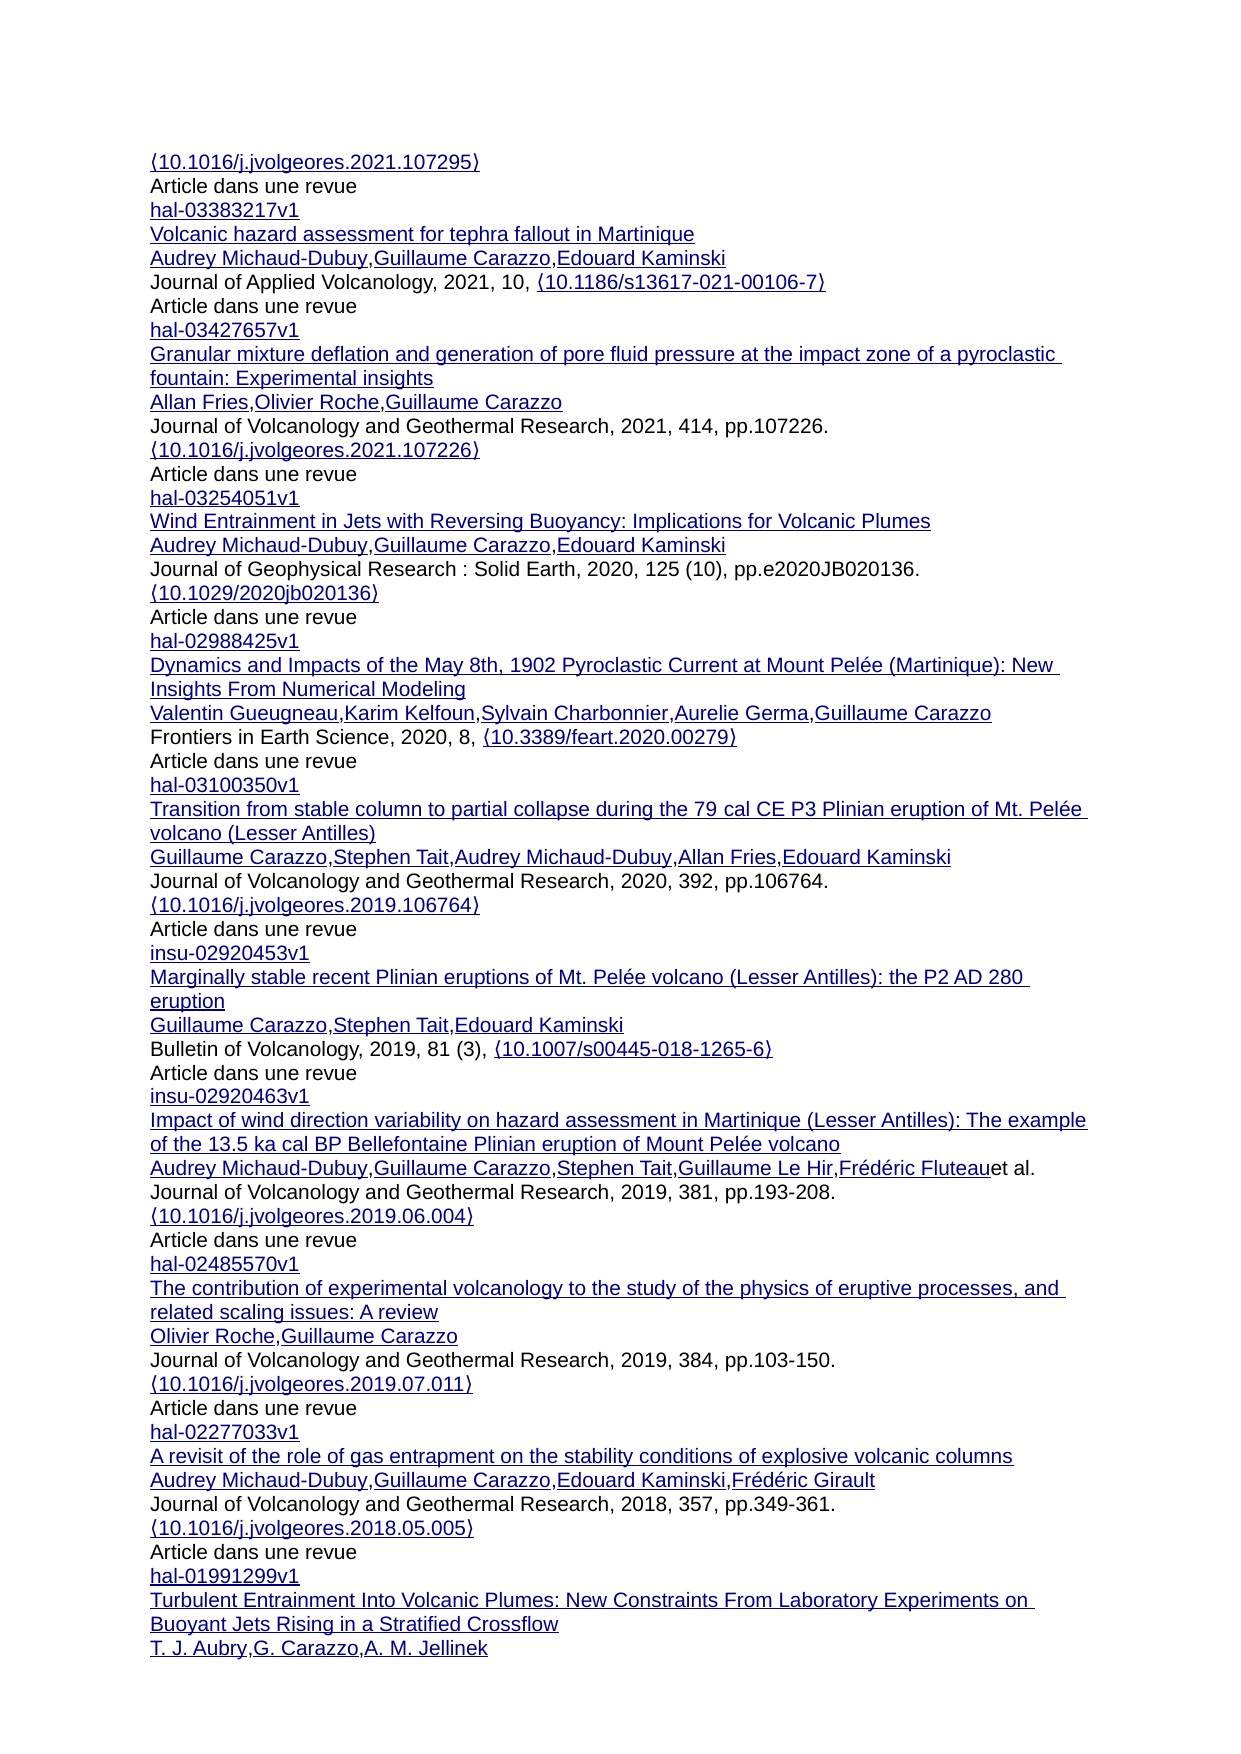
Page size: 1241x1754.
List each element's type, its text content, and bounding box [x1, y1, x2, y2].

table_cell Transition from stable column to partial collapse during the 79 cal CE P3 Plinian eruption of Mt. Pelée volcano (Lesser Antilles) Guillaume Carazzo,Stephen Tait,Audrey Michaud-Dubuy,Allan Fries,Edouard Kaminski Journal of Volcanology and Geothermal Research, 2020, 392, pp.106764. ⟨10.1016/j.jvolgeores.2019.106764⟩ Article dans une revue insu-02920453v1 [150, 797, 1090, 964]
table_cell The contribution of experimental volcanology to the study of the physics of eruptive processes, and related scaling issues: A review Olivier Roche,Guillaume Carazzo Journal of Volcanology and Geothermal Research, 2019, 384, pp.103-150. ⟨10.1016/j.jvolgeores.2019.07.011⟩ Article dans une revue hal-02277033v1 [150, 1276, 1090, 1444]
table_cell Wind Entrainment in Jets with Reversing Buoyancy: Implications for Volcanic Plumes Audrey Michaud-Dubuy,Guillaume Carazzo,Edouard Kaminski Journal of Geophysical Research : Solid Earth, 2020, 125 (10), pp.e2020JB020136. ⟨10.1029/2020jb020136⟩ Article dans une revue hal-02988425v1 [150, 509, 1090, 653]
table_cell Granular mixture deflation and generation of pore fluid pressure at the impact zone of a pyroclastic fountain: Experimental insights Allan Fries,Olivier Roche,Guillaume Carazzo Journal of Volcanology and Geothermal Research, 2021, 414, pp.107226. ⟨10.1016/j.jvolgeores.2021.107226⟩ Article dans une revue hal-03254051v1 [150, 342, 1090, 509]
table_cell Impact of wind direction variability on hazard assessment in Martinique (Lesser Antilles): The example of the 13.5 ka cal BP Bellefontaine Plinian eruption of Mount Pelée volcano Audrey Michaud-Dubuy,Guillaume Carazzo,Stephen Tait,Guillaume Le Hir,Frédéric Fluteauet al. Journal of Volcanology and Geothermal Research, 2019, 381, pp.193-208. ⟨10.1016/j.jvolgeores.2019.06.004⟩ Article dans une revue hal-02485570v1 [150, 1108, 1090, 1276]
table_cell Dynamics and Impacts of the May 8th, 1902 Pyroclastic Current at Mount Pelée (Martinique): New Insights From Numerical Modeling Valentin Gueugneau,Karim Kelfoun,Sylvain Charbonnier,Aurelie Germa,Guillaume Carazzo Frontiers in Earth Science, 2020, 8, ⟨10.3389/feart.2020.00279⟩ Article dans une revue hal-03100350v1 [150, 653, 1090, 797]
table_cell Volcanic hazard assessment for tephra fallout in Martinique Audrey Michaud-Dubuy,Guillaume Carazzo,Edouard Kaminski Journal of Applied Volcanology, 2021, 10, ⟨10.1186/s13617-021-00106-7⟩ Article dans une revue hal-03427657v1 [150, 222, 1090, 342]
table_cell Turbulent Entrainment Into Volcanic Plumes: New Constraints From Laboratory Experiments on Buoyant Jets Rising in a Stratified Crossflow T. J. Aubry,G. Carazzo,A. M. Jellinek [150, 1588, 1090, 1659]
table_cell Marginally stable recent Plinian eruptions of Mt. Pelée volcano (Lesser Antilles): the P2 AD 280 eruption Guillaume Carazzo,Stephen Tait,Edouard Kaminski Bulletin of Volcanology, 2019, 81 (3), ⟨10.1007/s00445-018-1265-6⟩ Article dans une revue insu-02920463v1 [150, 965, 1090, 1108]
table_cell ⟨10.1016/j.jvolgeores.2021.107295⟩ Article dans une revue hal-03383217v1 [150, 150, 1090, 222]
table_cell A revisit of the role of gas entrapment on the stability conditions of explosive volcanic columns Audrey Michaud-Dubuy,Guillaume Carazzo,Edouard Kaminski,Frédéric Girault Journal of Volcanology and Geothermal Research, 2018, 357, pp.349-361. ⟨10.1016/j.jvolgeores.2018.05.005⟩ Article dans une revue hal-01991299v1 [150, 1444, 1090, 1587]
